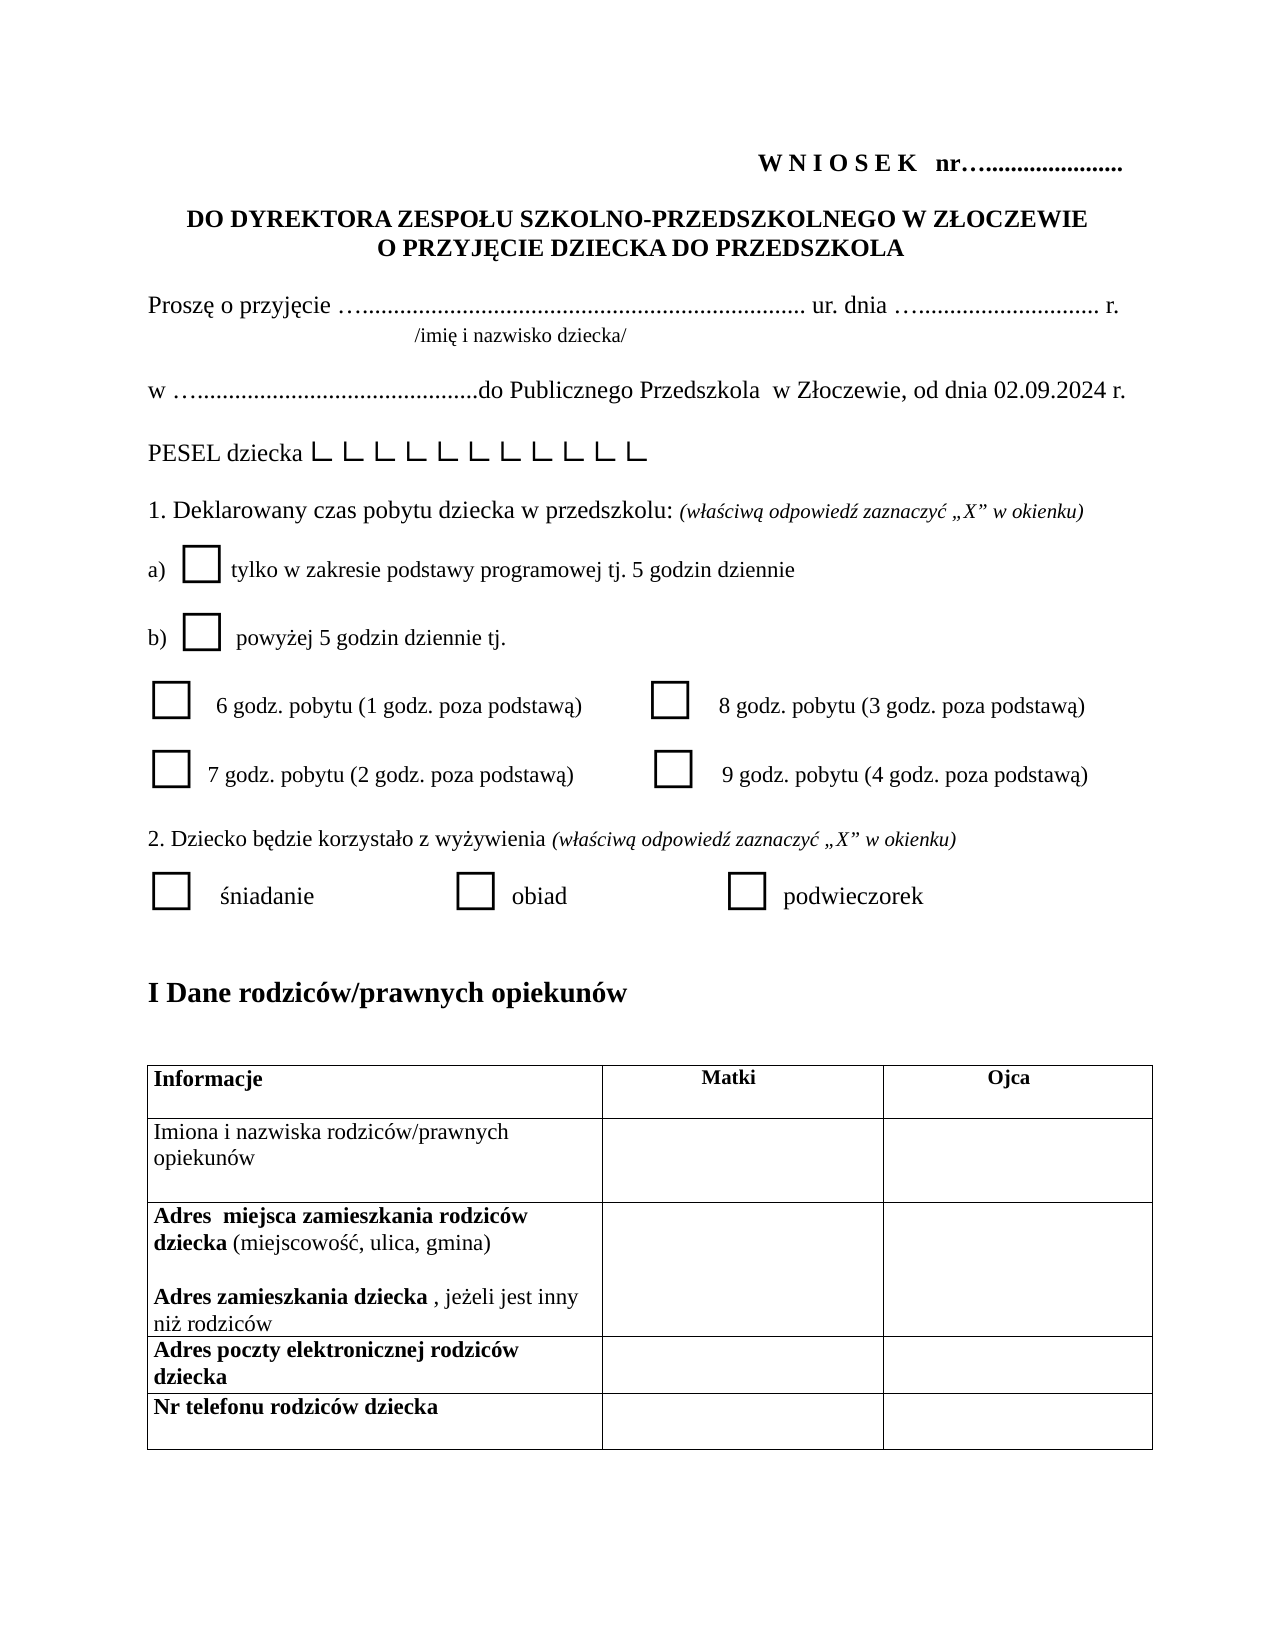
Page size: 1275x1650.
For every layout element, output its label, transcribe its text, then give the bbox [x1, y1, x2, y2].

table_cell Adres miejsca zamieszkania rodziców dziecka (miejscowość, ulica, gmina) Adres zamieszkania dziecka , jeżeli jest inny niż rodziców [148, 1203, 602, 1336]
text □ 6 godz. pobytu (1 godz. poza podstawą) □ 8 godz. pobytu (3 godz. poza podstawą) [148, 660, 1127, 728]
text PESEL dziecka ∟ ∟ ∟ ∟ ∟ ∟ ∟ ∟ ∟ ∟ ∟ [148, 432, 1127, 467]
text O PRZYJĘCIE DZIECKA DO PRZEDSZKOLA [148, 233, 1127, 262]
text W N I O S E K nr…...................... [148, 148, 1127, 176]
table_cell [603, 1394, 883, 1449]
text 1. Deklarowany czas pobytu dziecka w przedszkolu: (właściwą odpowiedź zaznaczyć „X” w okienku) [148, 495, 1127, 524]
table_cell [884, 1203, 1152, 1336]
table_cell Imiona i nazwiska rodziców/prawnych opiekunów [148, 1119, 602, 1202]
table_header Ojca [884, 1066, 1152, 1117]
table_cell [603, 1119, 883, 1202]
table_cell [884, 1337, 1152, 1392]
text DO DYREKTORA ZESPOŁU SZKOLNO-PRZEDSZKOLNEGO W ZŁOCZEWIE [148, 204, 1127, 233]
text /imię i nazwisko dziecka/ [148, 319, 1127, 347]
table_cell [884, 1119, 1152, 1202]
text Proszę o przyjęcie …....................................................................... ur. dnia …............................. r. [148, 290, 1127, 319]
table_cell [884, 1394, 1152, 1449]
text a) □ tylko w zakresie podstawy programowej tj. 5 godzin dziennie [148, 524, 1127, 592]
table_header Matki [603, 1066, 883, 1117]
table_cell Adres poczty elektronicznej rodziców dziecka [148, 1337, 602, 1392]
text □ 7 godz. pobytu (2 godz. poza podstawą) □ 9 godz. pobytu (4 godz. poza podstawą) [148, 728, 1127, 797]
table_cell [603, 1337, 883, 1392]
text w ….............................................do Publicznego Przedszkola w Złoczewie, od dnia 02.09.2024 r. [148, 375, 1127, 404]
table_header Informacje [148, 1066, 602, 1117]
text I Dane rodziców/prawnych opiekunów [148, 975, 1127, 1009]
text 2. Dziecko będzie korzystało z wyżywienia (właściwą odpowiedź zaznaczyć „X” w okienku) [148, 825, 1127, 851]
table_cell [603, 1203, 883, 1336]
text □ śniadanie □ obiad □ podwieczorek [148, 851, 1127, 919]
table_cell Nr telefonu rodziców dziecka [148, 1394, 602, 1449]
text b) □ powyżej 5 godzin dziennie tj. [148, 592, 1127, 660]
